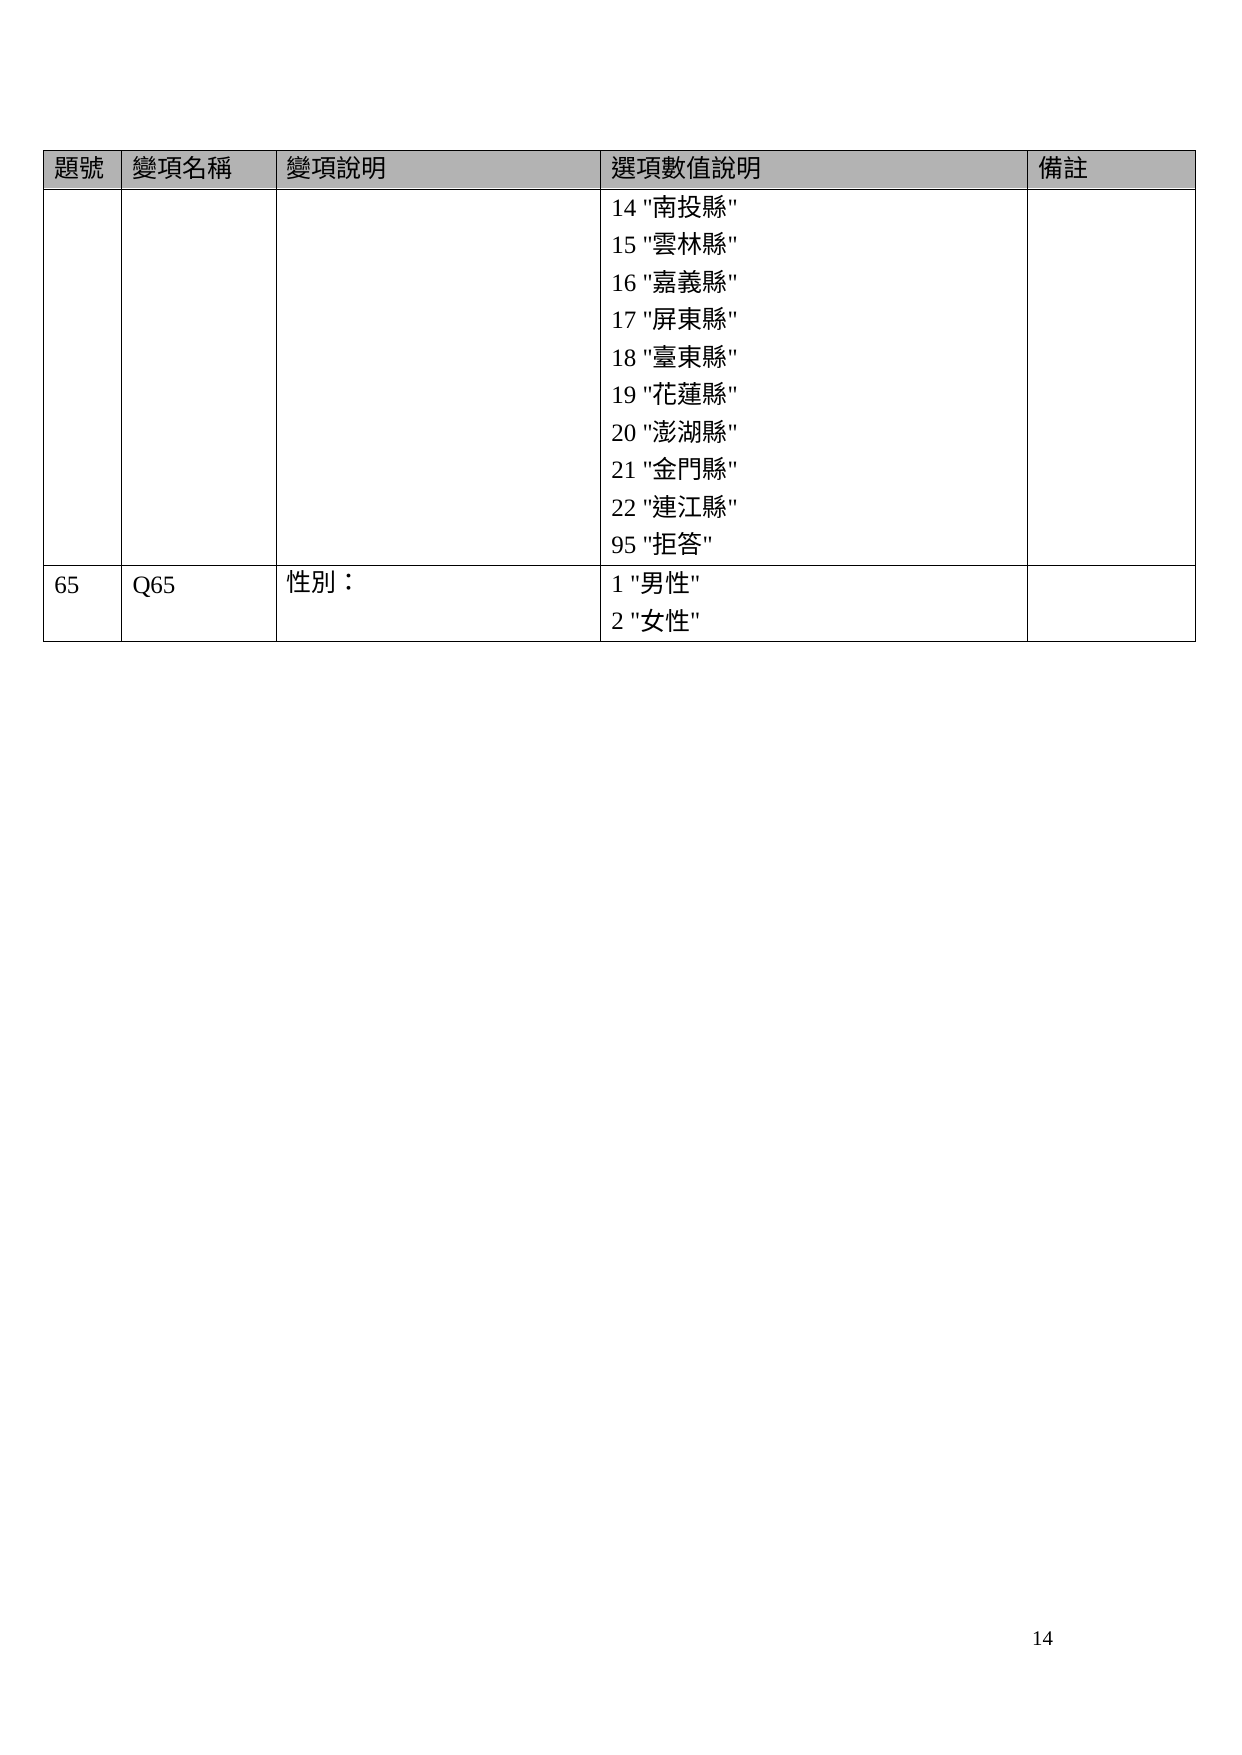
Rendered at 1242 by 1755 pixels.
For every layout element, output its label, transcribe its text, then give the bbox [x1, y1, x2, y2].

table_header 變項說明 [277, 151, 600, 188]
table_cell [1028, 190, 1195, 564]
table_cell 65 [44, 566, 121, 641]
table_cell 14 "南投縣" 15 "雲林縣" 16 "嘉義縣" 17 "屏東縣" 18 "臺東縣" 19 "花蓮縣" 20 "澎湖縣" 21 "金門縣" 22 "連江縣" 95 "拒答" [601, 190, 1027, 564]
table_cell [277, 190, 600, 564]
table_header 備註 [1028, 151, 1195, 188]
table_cell [44, 190, 121, 564]
table_cell 1 "男性" 2 "女性" [601, 566, 1027, 641]
table_header 題號 [44, 151, 121, 188]
table_header 變項名稱 [122, 151, 276, 188]
table_header 選項數值說明 [601, 151, 1027, 188]
table_cell [1028, 566, 1195, 641]
table_cell Q65 [122, 566, 276, 641]
table_cell [122, 190, 276, 564]
table_cell 性別： [277, 566, 600, 641]
